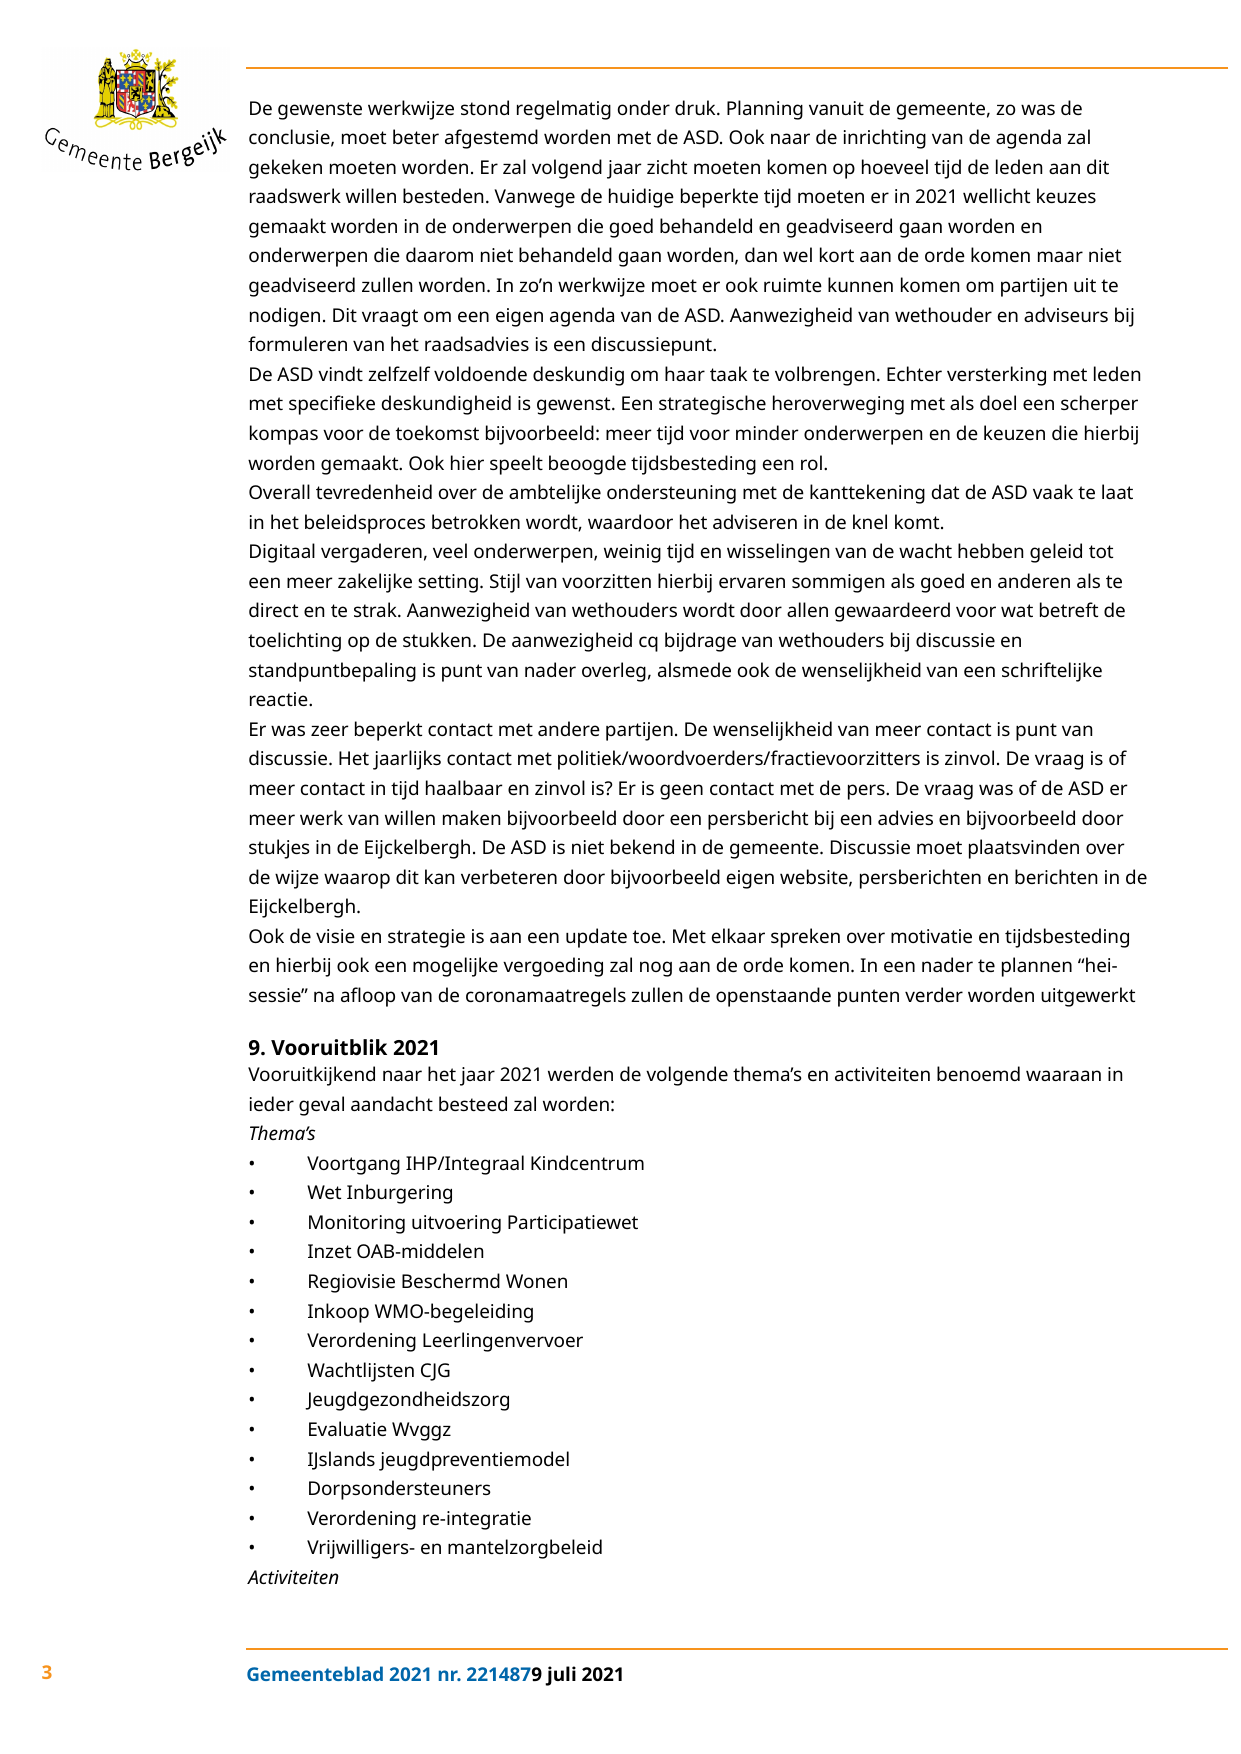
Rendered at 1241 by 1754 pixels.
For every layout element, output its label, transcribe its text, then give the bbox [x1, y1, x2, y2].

text Activiteiten [248, 1564, 1152, 1590]
list Verordening re-integratie [248, 1505, 1152, 1531]
text 9. Vooruitblik 2021 [248, 1033, 1152, 1061]
list Monitoring uitvoering Participatiewet [248, 1209, 1152, 1235]
text Thema’s [248, 1120, 1152, 1146]
list Vrijwilligers- en mantelzorgbeleid [248, 1534, 1152, 1560]
list Inkoop WMO-begeleiding [248, 1298, 1152, 1323]
text Digitaal vergaderen, veel onderwerpen, weinig tijd en wisselingen van de wacht hebben geleid tot een meer zakelijke setting. Stijl van voorzitten hierbij ervaren sommigen als goed en anderen als te direct en te strak. Aanwezigheid van wethouders wordt door allen gewaardeerd voor wat betreft de toelichting op de stukken. De aanwezigheid cq bijdrage van wethouders bij discussie en standpuntbepaling is punt van nader overleg, alsmede ook de wenselijkheid van een schriftelijke reactie. [248, 538, 1152, 712]
list IJslands jeugdpreventiemodel [248, 1446, 1152, 1471]
list Dorpsondersteuners [248, 1475, 1152, 1501]
list Verordening Leerlingenvervoer [248, 1327, 1152, 1353]
list Evaluatie Wvggz [248, 1416, 1152, 1442]
text De gewenste werkwijze stond regelmatig onder druk. Planning vanuit de gemeente, zo was de conclusie, moet beter afgestemd worden met de ASD. Ook naar de inrichting van de agenda zal gekeken moeten worden. Er zal volgend jaar zicht moeten komen op hoeveel tijd de leden aan dit raadswerk willen besteden. Vanwege de huidige beperkte tijd moeten er in 2021 wellicht keuzes gemaakt worden in de onderwerpen die goed behandeld en geadviseerd gaan worden en onderwerpen die daarom niet behandeld gaan worden, dan wel kort aan de orde komen maar niet geadviseerd zullen worden. In zo’n werkwijze moet er ook ruimte kunnen komen om partijen uit te nodigen. Dit vraagt om een eigen agenda van de ASD. Aanwezigheid van wethouder en adviseurs bij formuleren van het raadsadvies is een discussiepunt. [248, 95, 1152, 357]
list Wet Inburgering [248, 1179, 1152, 1205]
text Ook de visie en strategie is aan een update toe. Met elkaar spreken over motivatie en tijdsbesteding en hierbij ook een mogelijke vergoeding zal nog aan de orde komen. In een nader te plannen “hei-sessie” na afloop van de coronamaatregels zullen de openstaande punten verder worden uitgewerkt [248, 923, 1152, 1008]
list Inzet OAB-middelen [248, 1239, 1152, 1264]
list Jeugdgezondheidszorg [248, 1387, 1152, 1412]
picture [41, 47, 231, 172]
text Overall tevredenheid over de ambtelijke ondersteuning met de kanttekening dat de ASD vaak te laat in het beleidsproces betrokken wordt, waardoor het adviseren in de knel komt. [248, 479, 1152, 535]
text De ASD vindt zelfzelf voldoende deskundig om haar taak te volbrengen. Echter versterking met leden met specifieke deskundigheid is gewenst. Een strategische heroverweging met als doel een scherper kompas voor de toekomst bijvoorbeeld: meer tijd voor minder onderwerpen en de keuzen die hierbij worden gemaakt. Ook hier speelt beoogde tijdsbesteding een rol. [248, 361, 1152, 476]
list Voortgang IHP/Integraal Kindcentrum [248, 1150, 1152, 1176]
list Regiovisie Beschermd Wonen [248, 1268, 1152, 1294]
text Vooruitkijkend naar het jaar 2021 werden de volgende thema’s en activiteiten benoemd waaraan in ieder geval aandacht besteed zal worden: [248, 1061, 1152, 1116]
text Er was zeer beperkt contact met andere partijen. De wenselijkheid van meer contact is punt van discussie. Het jaarlijks contact met politiek/woordvoerders/fractievoorzitters is zinvol. De vraag is of meer contact in tijd haalbaar en zinvol is? Er is geen contact met de pers. De vraag was of de ASD er meer werk van willen maken bijvoorbeeld door een persbericht bij een advies en bijvoorbeeld door stukjes in de Eijckelbergh. De ASD is niet bekend in de gemeente. Discussie moet plaatsvinden over de wijze waarop dit kan verbeteren door bijvoorbeeld eigen website, persberichten en berichten in de Eijckelbergh. [248, 716, 1152, 919]
list Wachtlijsten CJG [248, 1357, 1152, 1383]
